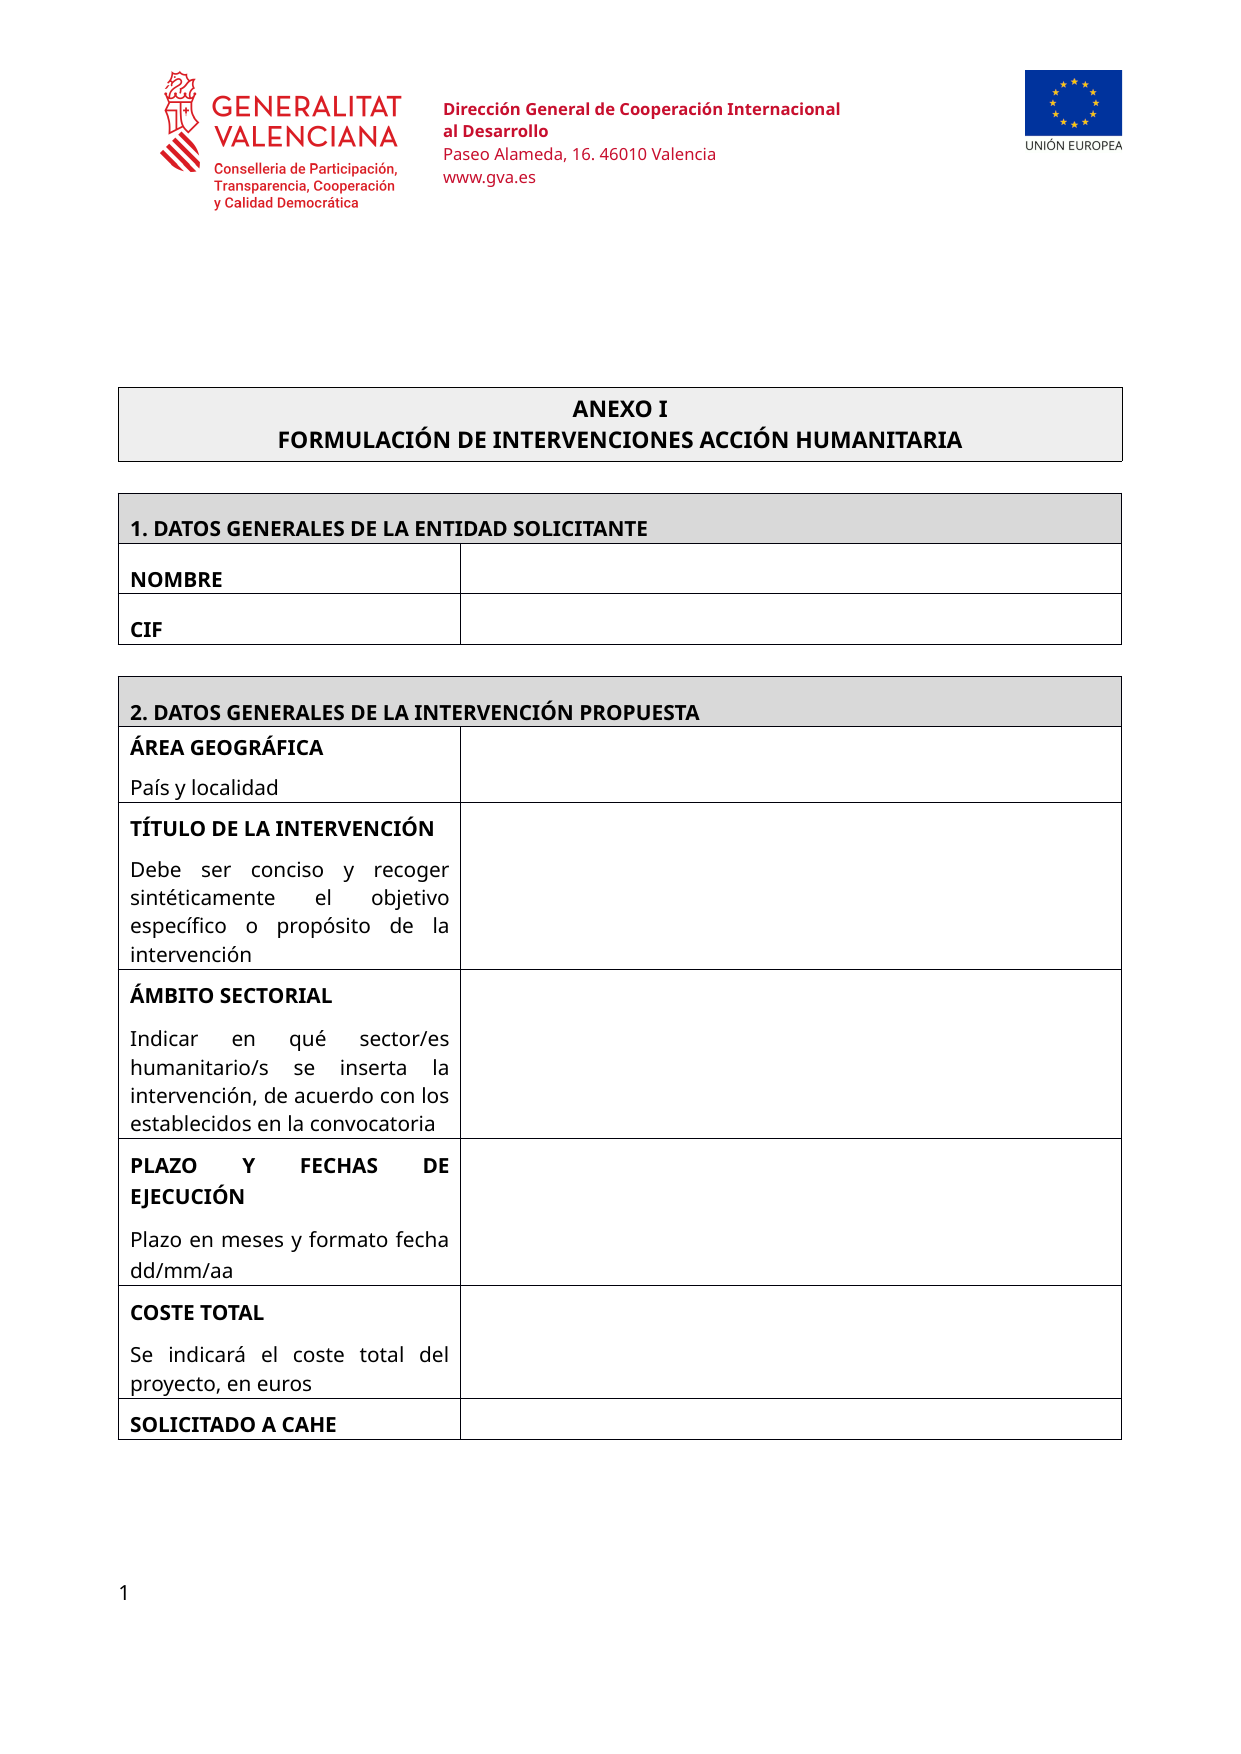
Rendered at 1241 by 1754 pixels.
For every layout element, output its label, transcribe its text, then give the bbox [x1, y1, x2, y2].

table_cell [461, 727, 1121, 802]
table_cell [461, 1139, 1121, 1285]
table_cell PLAZO Y FECHAS DE EJECUCIÓN Plazo en meses y formato fecha dd/mm/aa [119, 1139, 460, 1285]
table_cell CIF [119, 594, 460, 643]
table_cell [461, 1286, 1121, 1397]
picture [1025, 70, 1123, 153]
table_header 1. DATOS GENERALES DE LA ENTIDAD SOLICITANTE [119, 494, 1121, 543]
table_cell [461, 803, 1121, 968]
table_cell COSTE TOTAL Se indicará el coste total del proyecto, en euros [119, 1286, 460, 1397]
picture [159, 70, 402, 211]
table_header 2. DATOS GENERALES DE LA INTERVENCIÓN PROPUESTA [119, 677, 1121, 726]
table_cell SOLICITADO A CAHE [119, 1399, 460, 1439]
table_cell NOMBRE [119, 544, 460, 593]
table_header ANEXO I FORMULACIÓN DE INTERVENCIONES ACCIÓN HUMANITARIA [119, 388, 1122, 461]
table_cell [461, 970, 1121, 1138]
table_cell [461, 544, 1121, 593]
table_cell [461, 1399, 1121, 1439]
table_cell ÁREA GEOGRÁFICA País y localidad [119, 727, 460, 802]
table_cell [461, 594, 1121, 643]
table_cell TÍTULO DE LA INTERVENCIÓN Debe ser conciso y recoger sintéticamente el objetivo específico o propósito de la intervención [119, 803, 460, 968]
table_cell ÁMBITO SECTORIAL Indicar en qué sector/es humanitario/s se inserta la intervención, de acuerdo con los establecidos en la convocatoria [119, 970, 460, 1138]
